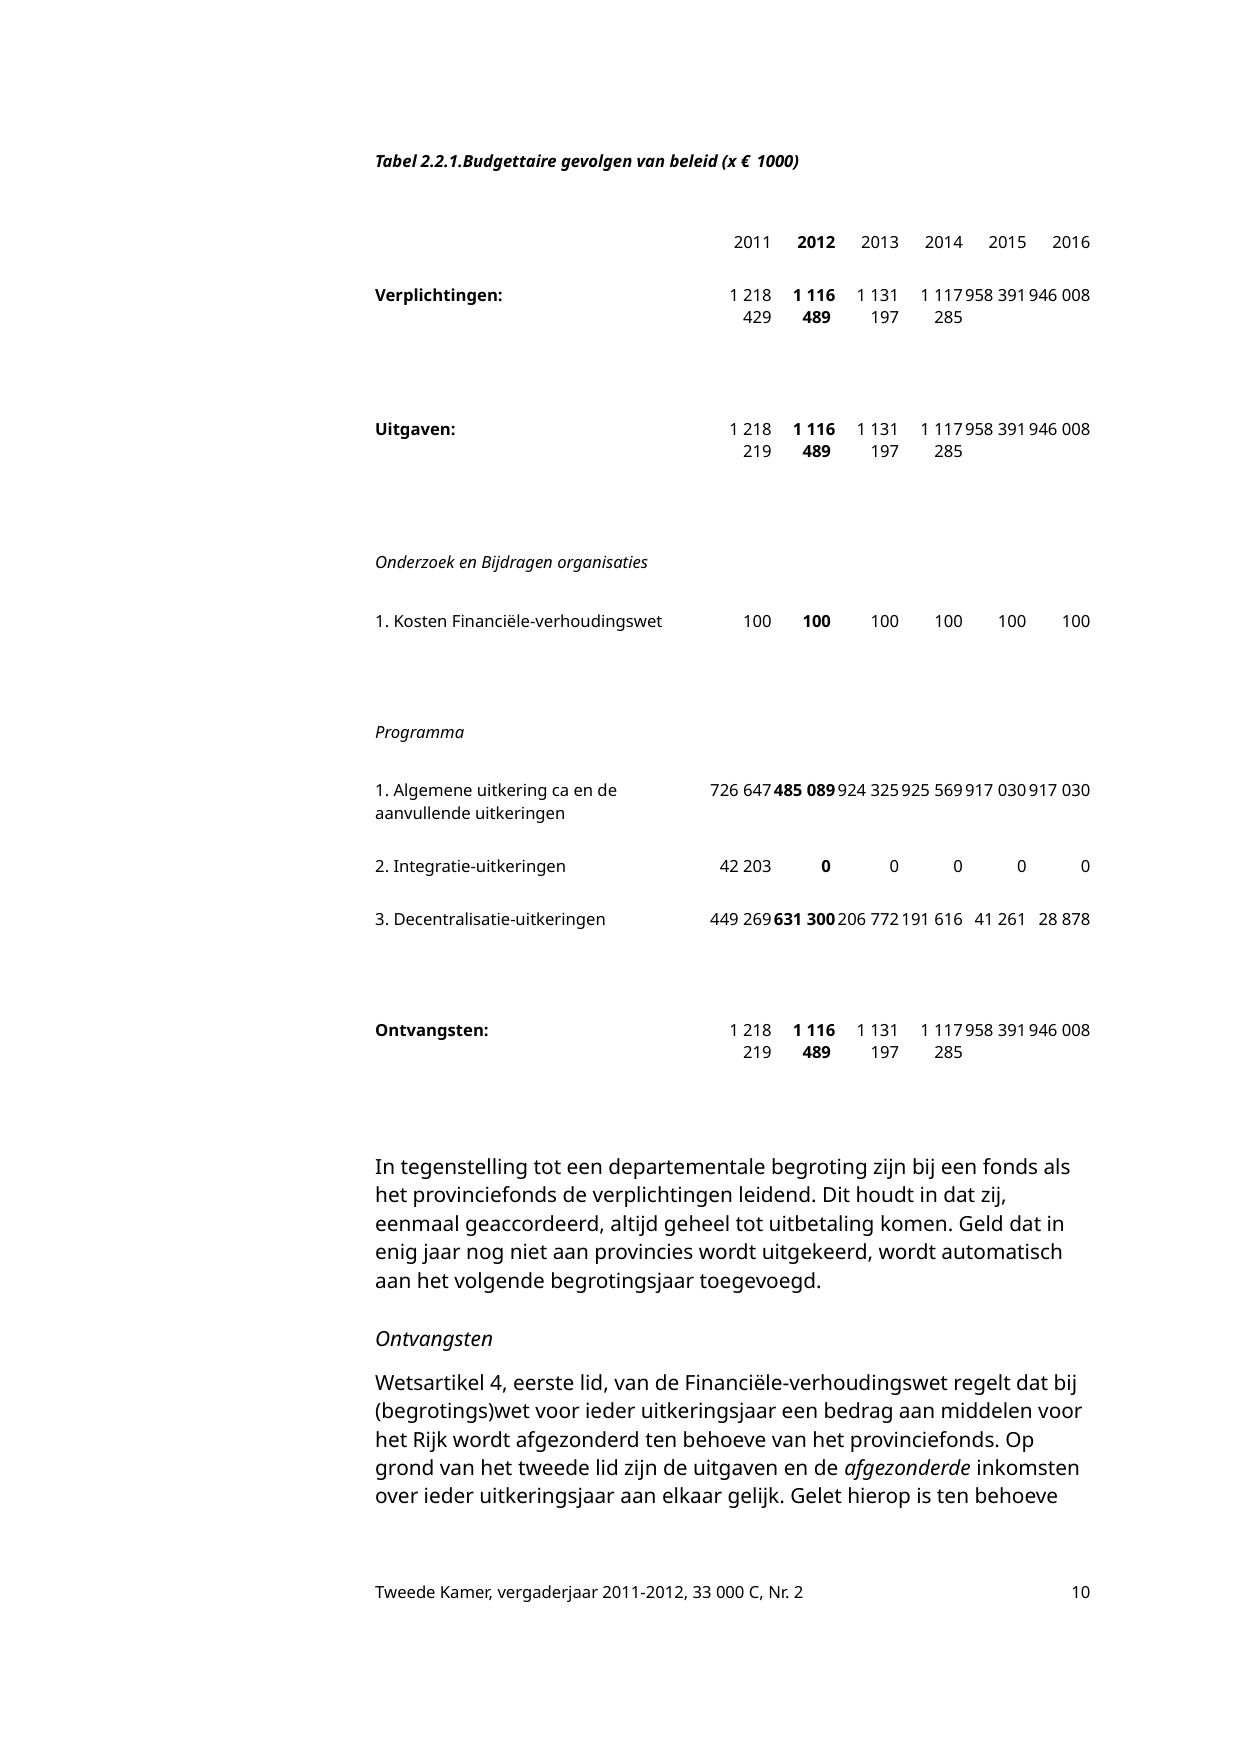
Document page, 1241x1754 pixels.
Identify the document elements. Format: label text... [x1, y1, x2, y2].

text Wetsartikel 4, eerste lid, van de Financiële-verhoudingswet regelt dat bij (begrotings)wet voor ieder uitkeringsjaar een bedrag aan middelen voor het Rijk wordt afgezonderd ten behoeve van het provinciefonds. Op grond van het tweede lid zijn de uitgaven en de afgezonderde inkomsten over ieder uitkeringsjaar aan elkaar gelijk. Gelet hierop is ten behoeve [375, 1368, 1090, 1510]
table_cell [963, 493, 1026, 551]
table_cell [963, 960, 1026, 1018]
table_cell 631 300 [771, 907, 835, 960]
table_cell [1026, 551, 1090, 609]
table_cell 2. Integratie-uitkeringen [375, 855, 708, 907]
table_cell 1. Algemene uitkering ca en de aanvullende uitkeringen [375, 779, 708, 854]
table_cell [1026, 721, 1090, 779]
table_cell [708, 662, 771, 721]
table_cell [771, 493, 835, 551]
table_header 2011 [708, 231, 771, 283]
table_header 2014 [899, 231, 963, 283]
table_cell [899, 721, 963, 779]
table_cell 958 391 [963, 417, 1026, 493]
table_cell 0 [1026, 855, 1090, 907]
table_cell Ontvangsten: [375, 1018, 708, 1094]
table_cell 917 030 [1026, 779, 1090, 854]
table_cell [771, 721, 835, 779]
table_header 2016 [1026, 231, 1090, 283]
table_cell [1026, 960, 1090, 1018]
table_cell 206 772 [835, 907, 899, 960]
table_cell [835, 359, 899, 417]
table_header 2012 [771, 231, 835, 283]
text Tabel 2.2.1.Budgettaire gevolgen van beleid (x € 1000) [375, 150, 1090, 173]
table_cell 1 131 197 [835, 1018, 899, 1094]
table_header 2013 [835, 231, 899, 283]
table_cell [835, 960, 899, 1018]
table_cell 100 [771, 610, 835, 662]
table_cell [708, 960, 771, 1018]
table_cell [899, 551, 963, 609]
table_cell [375, 359, 708, 417]
table_cell 100 [963, 610, 1026, 662]
table_cell 1 218 219 [708, 417, 771, 493]
table_cell 925 569 [899, 779, 963, 854]
table_cell 3. Decentralisatie-uitkeringen [375, 907, 708, 960]
table_cell 100 [899, 610, 963, 662]
table_cell 1. Kosten Financiële-verhoudingswet [375, 610, 708, 662]
table_header 2015 [963, 231, 1026, 283]
table_cell 191 616 [899, 907, 963, 960]
table_cell 41 261 [963, 907, 1026, 960]
table_cell 1 117 285 [899, 1018, 963, 1094]
table_cell [708, 551, 771, 609]
table_cell 917 030 [963, 779, 1026, 854]
table_cell [1026, 359, 1090, 417]
table_cell [835, 662, 899, 721]
table_cell [375, 960, 708, 1018]
table_cell [771, 359, 835, 417]
table_cell 958 391 [963, 1018, 1026, 1094]
table_cell 958 391 [963, 283, 1026, 359]
table_cell 726 647 [708, 779, 771, 854]
table_cell [771, 960, 835, 1018]
table_cell [708, 493, 771, 551]
table_cell 485 089 [771, 779, 835, 854]
table_cell 1 116 489 [771, 283, 835, 359]
table_cell [1026, 493, 1090, 551]
table_cell 1 131 197 [835, 417, 899, 493]
table_cell [771, 551, 835, 609]
table_cell [963, 551, 1026, 609]
table_cell 1 131 197 [835, 283, 899, 359]
table_cell [1026, 662, 1090, 721]
table_cell [835, 721, 899, 779]
table_cell [899, 359, 963, 417]
table_cell [375, 662, 708, 721]
table_cell [963, 721, 1026, 779]
text In tegenstelling tot een departementale begroting zijn bij een fonds als het provinciefonds de verplichtingen leidend. Dit houdt in dat zij, eenmaal geaccordeerd, altijd geheel tot uitbetaling komen. Geld dat in enig jaar nog niet aan provincies wordt uitgekeerd, wordt automatisch aan het volgende begrotingsjaar toegevoegd. [375, 1152, 1090, 1294]
table_cell Programma [375, 721, 708, 779]
table_cell 1 117 285 [899, 283, 963, 359]
table_cell [963, 359, 1026, 417]
table_cell 0 [835, 855, 899, 907]
table_cell 1 117 285 [899, 417, 963, 493]
table_cell 1 218 219 [708, 1018, 771, 1094]
table_cell [708, 721, 771, 779]
table_cell 946 008 [1026, 417, 1090, 493]
table_cell 0 [963, 855, 1026, 907]
table_cell 0 [771, 855, 835, 907]
table_cell 449 269 [708, 907, 771, 960]
table_cell 946 008 [1026, 283, 1090, 359]
table_cell [708, 359, 771, 417]
table_cell [835, 551, 899, 609]
table_cell 924 325 [835, 779, 899, 854]
table_cell 946 008 [1026, 1018, 1090, 1094]
table_cell 100 [708, 610, 771, 662]
text Ontvangsten [375, 1324, 1090, 1353]
table_cell 100 [835, 610, 899, 662]
table_header [375, 231, 708, 283]
table_cell 1 116 489 [771, 417, 835, 493]
table_cell 42 203 [708, 855, 771, 907]
table_cell 28 878 [1026, 907, 1090, 960]
table_cell [771, 662, 835, 721]
table_cell [963, 662, 1026, 721]
table_cell 1 218 429 [708, 283, 771, 359]
table_cell [835, 493, 899, 551]
table_cell [899, 960, 963, 1018]
table_cell 1 116 489 [771, 1018, 835, 1094]
table_cell Uitgaven: [375, 417, 708, 493]
table_cell 0 [899, 855, 963, 907]
table_cell [899, 662, 963, 721]
table_cell [375, 493, 708, 551]
table_cell Onderzoek en Bijdragen organisaties [375, 551, 708, 609]
table_cell [899, 493, 963, 551]
table_cell 100 [1026, 610, 1090, 662]
table_cell Verplichtingen: [375, 283, 708, 359]
